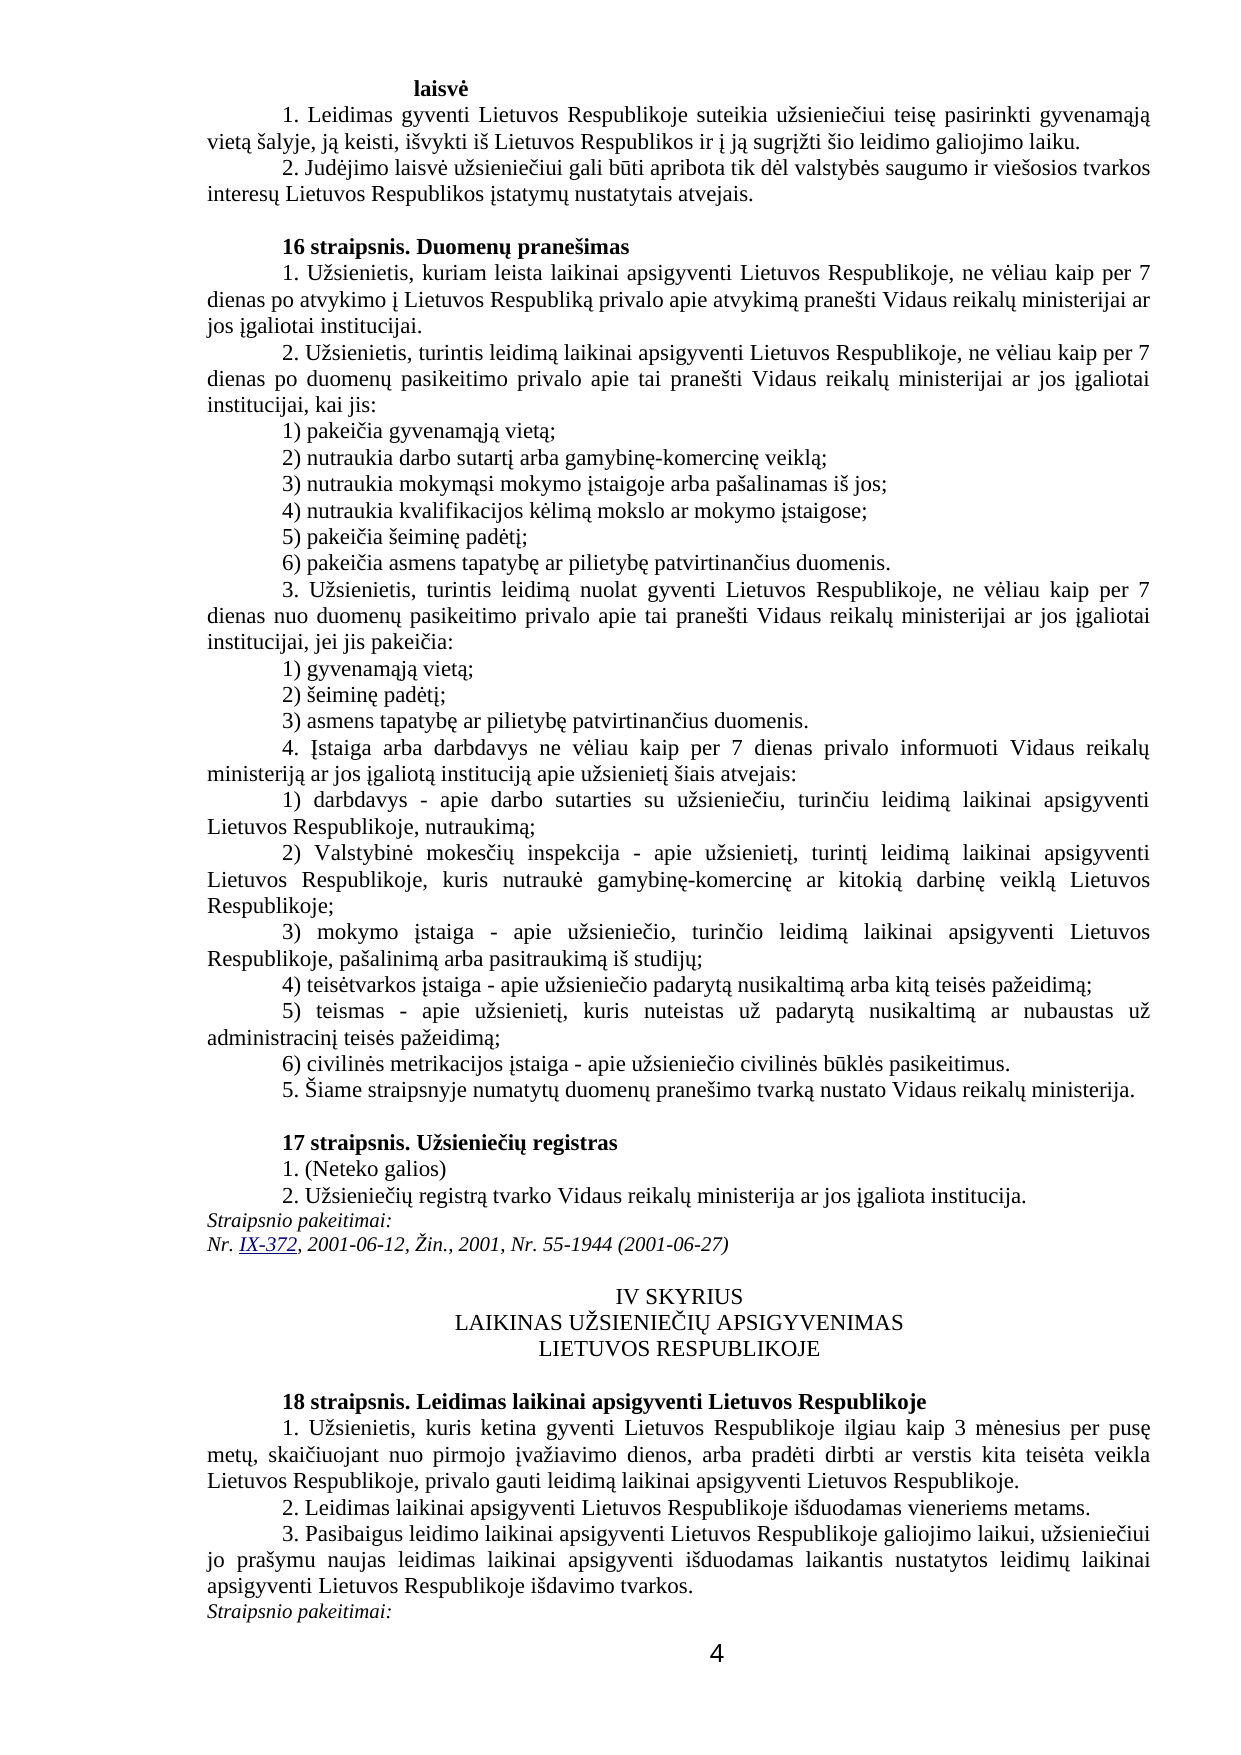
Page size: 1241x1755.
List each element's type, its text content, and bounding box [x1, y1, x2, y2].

text 2) nutraukia darbo sutartį arba gamybinę-komercinę veiklą; [207, 444, 1152, 470]
text 6) pakeičia asmens tapatybę ar pilietybę patvirtinančius duomenis. [207, 549, 1152, 576]
text Straipsnio pakeitimai: [207, 1599, 1152, 1623]
text 5. Šiame straipsnyje numatytų duomenų pranešimo tvarką nustato Vidaus reikalų ministerija. [207, 1076, 1152, 1103]
text 1) pakeičia gyvenamąją vietą; [207, 418, 1152, 444]
text 1. Užsienietis, kuriam leista laikinai apsigyventi Lietuvos Respublikoje, ne vėliau kaip per 7 dienas po atvykimo į Lietuvos Respubliką privalo apie atvykimą pranešti Vidaus reikalų ministerijai ar jos įgaliotai institucijai. [207, 259, 1152, 338]
text 5) pakeičia šeiminę padėtį; [207, 523, 1152, 549]
text 3) nutraukia mokymąsi mokymo įstaigoje arba pašalinamas iš jos; [207, 470, 1152, 497]
text 1. (Neteko galios) [207, 1156, 1152, 1182]
text 17 straipsnis. Užsieniečių registras [207, 1129, 1152, 1156]
text 18 straipsnis. Leidimas laikinai apsigyventi Lietuvos Respublikoje [207, 1388, 1152, 1414]
text 2) šeiminę padėtį; [207, 681, 1152, 707]
text 3. Pasibaigus leidimo laikinai apsigyventi Lietuvos Respublikoje galiojimo laikui, užsieniečiui jo prašymu naujas leidimas laikinai apsigyventi išduodamas laikantis nustatytos leidimų laikinai apsigyventi Lietuvos Respublikoje išdavimo tvarkos. [207, 1520, 1152, 1599]
text 3) mokymo įstaiga - apie užsieniečio, turinčio leidimą laikinai apsigyventi Lietuvos Respublikoje, pašalinimą arba pasitraukimą iš studijų; [207, 918, 1152, 971]
text LAIKINAS UŽSIENIEČIŲ APSIGYVENIMAS [207, 1309, 1152, 1335]
text 2. Užsieniečių registrą tvarko Vidaus reikalų ministerija ar jos įgaliota institucija. [207, 1182, 1152, 1208]
text 4) teisėtvarkos įstaiga - apie užsieniečio padarytą nusikaltimą arba kitą teisės pažeidimą; [207, 971, 1152, 997]
text 1. Leidimas gyventi Lietuvos Respublikoje suteikia užsieniečiui teisę pasirinkti gyvenamąją vietą šalyje, ją keisti, išvykti iš Lietuvos Respublikos ir į ją sugrįžti šio leidimo galiojimo laiku. [207, 101, 1152, 154]
text 2. Užsienietis, turintis leidimą laikinai apsigyventi Lietuvos Respublikoje, ne vėliau kaip per 7 dienas po duomenų pasikeitimo privalo apie tai pranešti Vidaus reikalų ministerijai ar jos įgaliotai institucijai, kai jis: [207, 338, 1152, 418]
text 4. Įstaiga arba darbdavys ne vėliau kaip per 7 dienas privalo informuoti Vidaus reikalų ministeriją ar jos įgaliotą instituciją apie užsienietį šiais atvejais: [207, 734, 1152, 787]
text IV SKYRIUS [207, 1283, 1152, 1309]
text laisvė [413, 75, 1152, 101]
text 2. Judėjimo laisvė užsieniečiui gali būti apribota tik dėl valstybės saugumo ir viešosios tvarkos interesų Lietuvos Respublikos įstatymų nustatytais atvejais. [207, 154, 1152, 207]
text 2. Leidimas laikinai apsigyventi Lietuvos Respublikoje išduodamas vieneriems metams. [207, 1493, 1152, 1520]
text Straipsnio pakeitimai: [207, 1208, 1152, 1232]
text 6) civilinės metrikacijos įstaiga - apie užsieniečio civilinės būklės pasikeitimus. [207, 1050, 1152, 1076]
text 2) Valstybinė mokesčių inspekcija - apie užsienietį, turintį leidimą laikinai apsigyventi Lietuvos Respublikoje, kuris nutraukė gamybinę-komercinę ar kitokią darbinę veiklą Lietuvos Respublikoje; [207, 839, 1152, 918]
text 1) gyvenamąją vietą; [207, 655, 1152, 681]
text 16 straipsnis. Duomenų pranešimas [207, 233, 1152, 259]
text Nr. IX-372, 2001-06-12, Žin., 2001, Nr. 55-1944 (2001-06-27) [207, 1232, 1152, 1256]
text 3) asmens tapatybę ar pilietybę patvirtinančius duomenis. [207, 707, 1152, 734]
text 1. Užsienietis, kuris ketina gyventi Lietuvos Respublikoje ilgiau kaip 3 mėnesius per pusę metų, skaičiuojant nuo pirmojo įvažiavimo dienos, arba pradėti dirbti ar verstis kita teisėta veikla Lietuvos Respublikoje, privalo gauti leidimą laikinai apsigyventi Lietuvos Respublikoje. [207, 1414, 1152, 1493]
text LIETUVOS RESPUBLIKOJE [207, 1335, 1152, 1362]
text 4) nutraukia kvalifikacijos kėlimą mokslo ar mokymo įstaigose; [207, 497, 1152, 523]
text 3. Užsienietis, turintis leidimą nuolat gyventi Lietuvos Respublikoje, ne vėliau kaip per 7 dienas nuo duomenų pasikeitimo privalo apie tai pranešti Vidaus reikalų ministerijai ar jos įgaliotai institucijai, jei jis pakeičia: [207, 576, 1152, 655]
text 1) darbdavys - apie darbo sutarties su užsieniečiu, turinčiu leidimą laikinai apsigyventi Lietuvos Respublikoje, nutraukimą; [207, 787, 1152, 839]
text 5) teismas - apie užsienietį, kuris nuteistas už padarytą nusikaltimą ar nubaustas už administracinį teisės pažeidimą; [207, 997, 1152, 1050]
